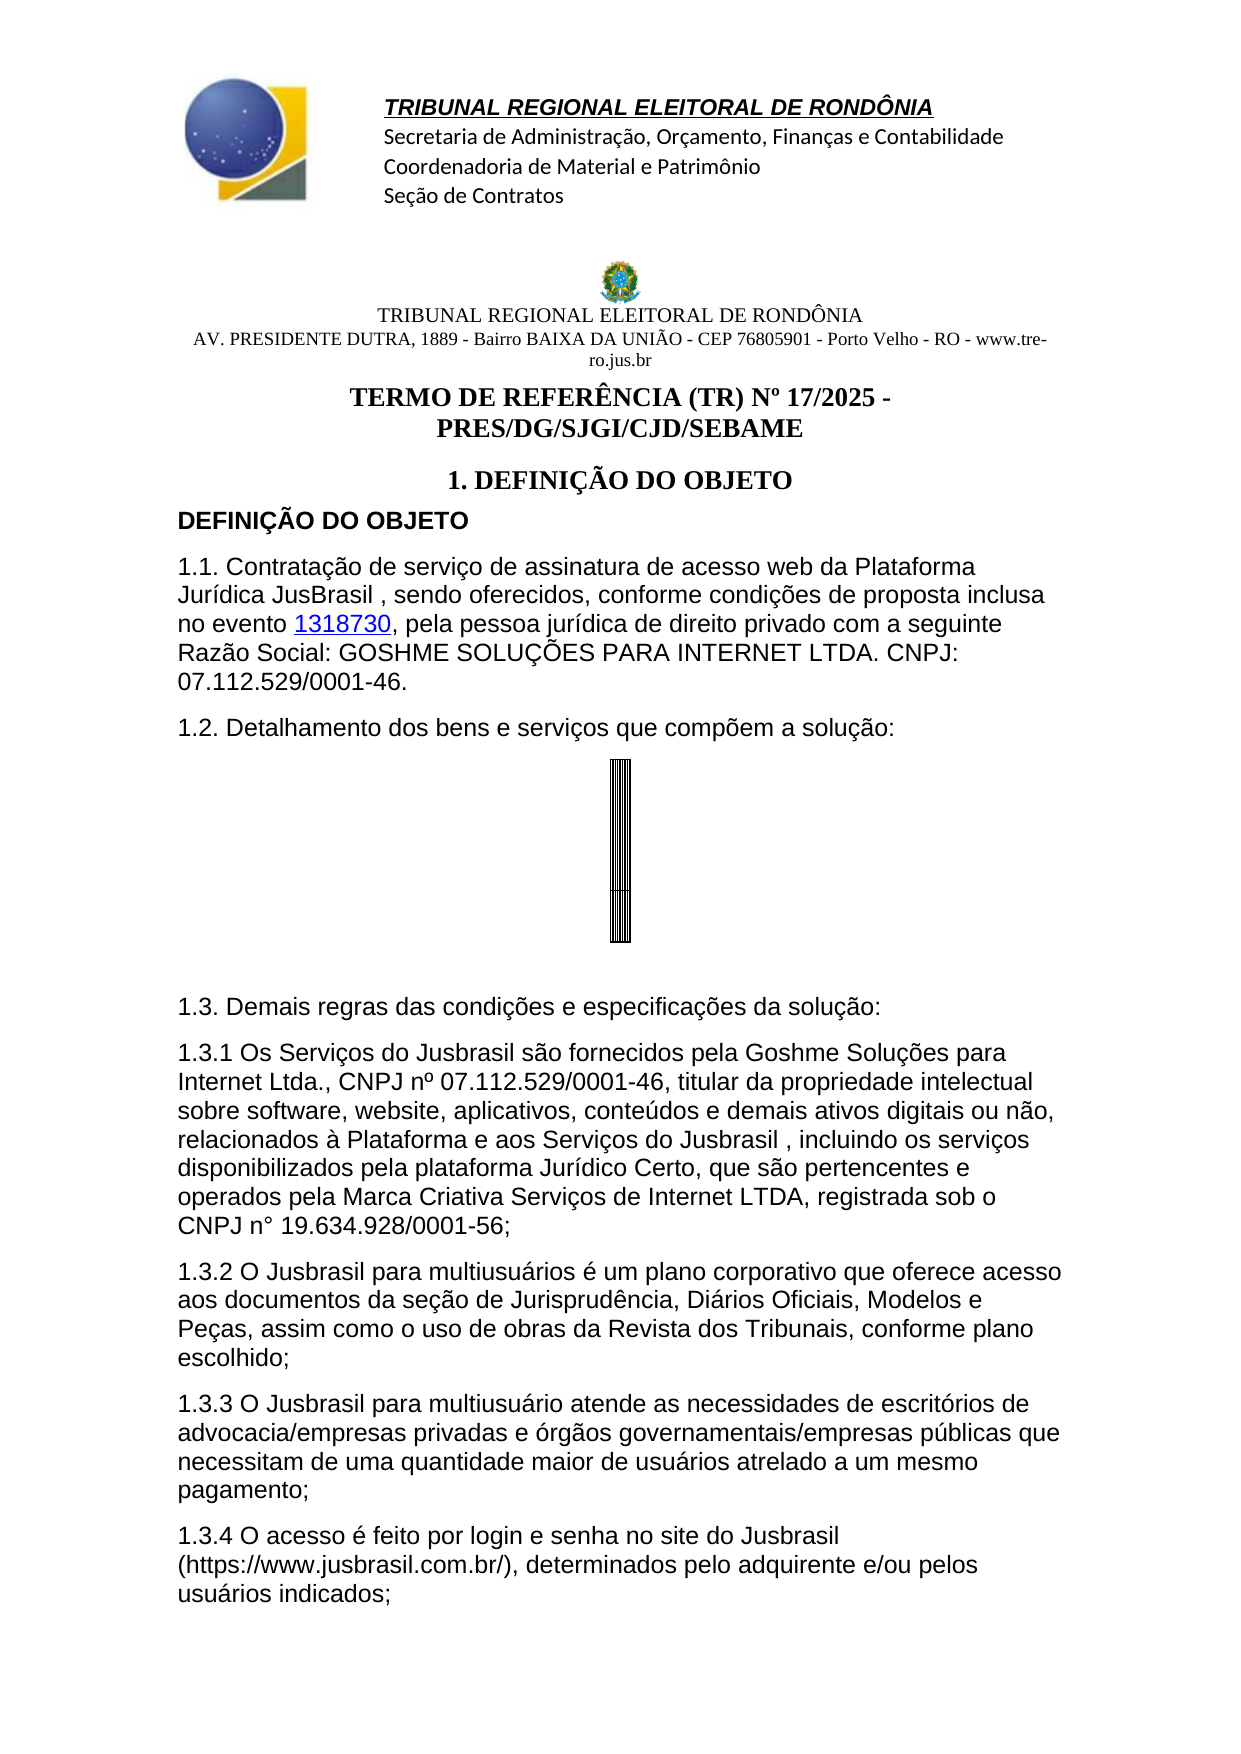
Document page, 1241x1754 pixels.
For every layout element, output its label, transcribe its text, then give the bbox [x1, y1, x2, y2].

text AV. PRESIDENTE DUTRA, 1889 - Bairro BAIXA DA UNIÃO - CEP 76805901 - Porto Velho - RO - www.tre-ro.jus.br [177, 327, 1063, 371]
text 1.1. Contratação de serviço de assinatura de acesso web da Plataforma Jurídica JusBrasil , sendo oferecidos, conforme condições de proposta inclusa no evento 1318730, pela pessoa jurídica de direito privado com a seguinte Razão Social: GOSHME SOLUÇÕES PARA INTERNET LTDA. CNPJ: 07.112.529/0001-46. [177, 552, 1063, 695]
text 1. DEFINIÇÃO DO OBJETO [177, 464, 1063, 495]
text 1.3.1 Os Serviços do Jusbrasil são fornecidos pela Goshme Soluções para Internet Ltda., CNPJ nº 07.112.529/0001-46, titular da propriedade intelectual sobre software, website, aplicativos, conteúdos e demais ativos digitais ou não, relacionados à Plataforma e aos Serviços do Jusbrasil , incluindo os serviços disponibilizados pela plataforma Jurídico Certo, que são pertencentes e operados pela Marca Criativa Serviços de Internet LTDA, registrada sob o CNPJ n° 19.634.928/0001-56; [177, 1038, 1063, 1239]
text 1.3.3 O Jusbrasil para multiusuário atende as necessidades de escritórios de advocacia/empresas privadas e órgãos governamentais/empresas públicas que necessitam de uma quantidade maior de usuários atrelado a um mesmo pagamento; [177, 1389, 1063, 1504]
text TERMO DE REFERÊNCIA (TR) Nº 17/2025 - PRES/DG/SJGI/CJD/SEBAME [177, 381, 1063, 443]
text 1.3. Demais regras das condições e especificações da solução: [177, 992, 1063, 1021]
text 1.2. Detalhamento dos bens e serviços que compõem a solução: [177, 712, 1063, 741]
text TRIBUNAL REGIONAL ELEITORAL DE RONDÔNIA [177, 303, 1063, 327]
text 1.3.2 O Jusbrasil para multiusuários é um plano corporativo que oferece acesso aos documentos da seção de Jurisprudência, Diários Oficiais, Modelos e Peças, assim como o uso de obras da Revista dos Tribunais, conforme plano escolhido; [177, 1257, 1063, 1372]
text 1.3.4 O acesso é feito por login e senha no site do Jusbrasil (https://www.jusbrasil.com.br/), determinados pelo adquirente e/ou pelos usuários indicados; [177, 1521, 1063, 1607]
text DEFINIÇÃO DO OBJETO [177, 506, 1063, 534]
